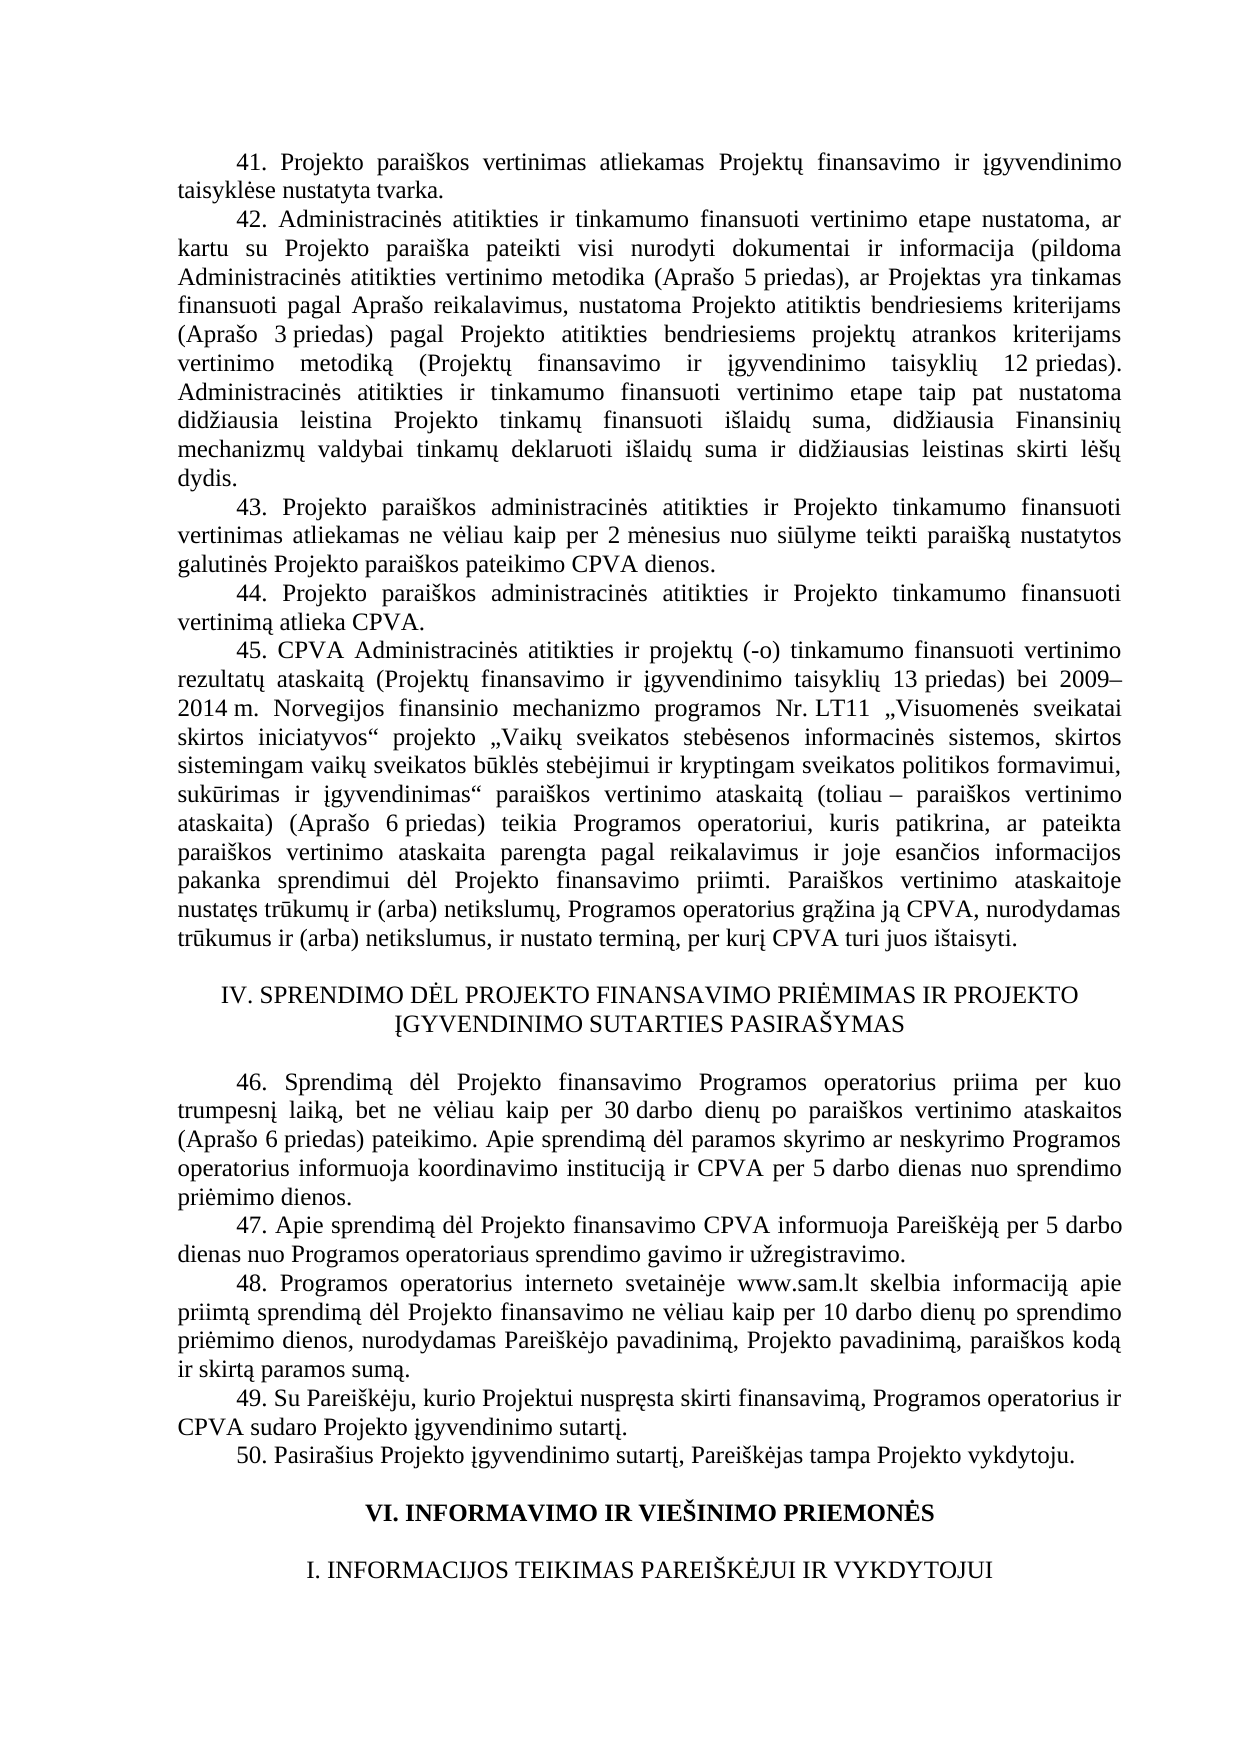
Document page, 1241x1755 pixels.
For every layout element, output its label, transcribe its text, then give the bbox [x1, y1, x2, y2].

text 46. Sprendimą dėl Projekto finansavimo Programos operatorius priima per kuo trumpesnį laiką, bet ne vėliau kaip per 30 darbo dienų po paraiškos vertinimo ataskaitos (Aprašo 6 priedas) pateikimo. Apie sprendimą dėl paramos skyrimo ar neskyrimo Programos operatorius informuoja koordinavimo instituciją ir CPVA per 5 darbo dienas nuo sprendimo priėmimo dienos. [177, 1067, 1122, 1211]
text 48. Programos operatorius interneto svetainėje www.sam.lt skelbia informaciją apie priimtą sprendimą dėl Projekto finansavimo ne vėliau kaip per 10 darbo dienų po sprendimo priėmimo dienos, nurodydamas Pareiškėjo pavadinimą, Projekto pavadinimą, paraiškos kodą ir skirtą paramos sumą. [177, 1268, 1122, 1383]
text 49. Su Pareiškėju, kurio Projektui nuspręsta skirti finansavimą, Programos operatorius ir CPVA sudaro Projekto įgyvendinimo sutartį. [177, 1383, 1122, 1441]
text 50. Pasirašius Projekto įgyvendinimo sutartį, Pareiškėjas tampa Projekto vykdytoju. [177, 1441, 1122, 1469]
text 44. Projekto paraiškos administracinės atitikties ir Projekto tinkamumo finansuoti vertinimą atlieka CPVA. [177, 578, 1122, 636]
text 47. Apie sprendimą dėl Projekto finansavimo CPVA informuoja Pareiškėją per 5 darbo dienas nuo Programos operatoriaus sprendimo gavimo ir užregistravimo. [177, 1211, 1122, 1268]
text I. INFORMACIJOS TEIKIMAS PAREIŠKĖJUI IR VYKDYTOJUI [177, 1556, 1122, 1584]
text 43. Projekto paraiškos administracinės atitikties ir Projekto tinkamumo finansuoti vertinimas atliekamas ne vėliau kaip per 2 mėnesius nuo siūlyme teikti paraišką nustatytos galutinės Projekto paraiškos pateikimo CPVA dienos. [177, 492, 1122, 578]
text IV. SPRENDIMO DĖL PROJEKTO FINANSAVIMO PRIĖMIMAS IR PROJEKTO ĮGYVENDINIMO SUTARTIES PASIRAŠYMAS [177, 981, 1122, 1038]
text 41. Projekto paraiškos vertinimas atliekamas Projektų finansavimo ir įgyvendinimo taisyklėse nustatyta tvarka. [177, 147, 1122, 204]
text 45. CPVA Administracinės atitikties ir projektų (-o) tinkamumo finansuoti vertinimo rezultatų ataskaitą (Projektų finansavimo ir įgyvendinimo taisyklių 13 priedas) bei 2009–2014 m. Norvegijos finansinio mechanizmo programos Nr. LT11 „Visuomenės sveikatai skirtos iniciatyvos“ projekto „Vaikų sveikatos stebėsenos informacinės sistemos, skirtos sistemingam vaikų sveikatos būklės stebėjimui ir kryptingam sveikatos politikos formavimui, sukūrimas ir įgyvendinimas“ paraiškos vertinimo ataskaitą (toliau – paraiškos vertinimo ataskaita) (Aprašo 6 priedas) teikia Programos operatoriui, kuris patikrina, ar pateikta paraiškos vertinimo ataskaita parengta pagal reikalavimus ir joje esančios informacijos pakanka sprendimui dėl Projekto finansavimo priimti. Paraiškos vertinimo ataskaitoje nustatęs trūkumų ir (arba) netikslumų, Programos operatorius grąžina ją CPVA, nurodydamas trūkumus ir (arba) netikslumus, ir nustato terminą, per kurį CPVA turi juos ištaisyti. [177, 636, 1122, 952]
text 42. Administracinės atitikties ir tinkamumo finansuoti vertinimo etape nustatoma, ar kartu su Projekto paraiška pateikti visi nurodyti dokumentai ir informacija (pildoma Administracinės atitikties vertinimo metodika (Aprašo 5 priedas), ar Projektas yra tinkamas finansuoti pagal Aprašo reikalavimus, nustatoma Projekto atitiktis bendriesiems kriterijams (Aprašo 3 priedas) pagal Projekto atitikties bendriesiems projektų atrankos kriterijams vertinimo metodiką (Projektų finansavimo ir įgyvendinimo taisyklių 12 priedas). Administracinės atitikties ir tinkamumo finansuoti vertinimo etape taip pat nustatoma didžiausia leistina Projekto tinkamų finansuoti išlaidų suma, didžiausia Finansinių mechanizmų valdybai tinkamų deklaruoti išlaidų suma ir didžiausias leistinas skirti lėšų dydis. [177, 204, 1122, 492]
text VI. INFORMAVIMO IR VIEŠINIMO PRIEMONĖS [177, 1498, 1122, 1527]
